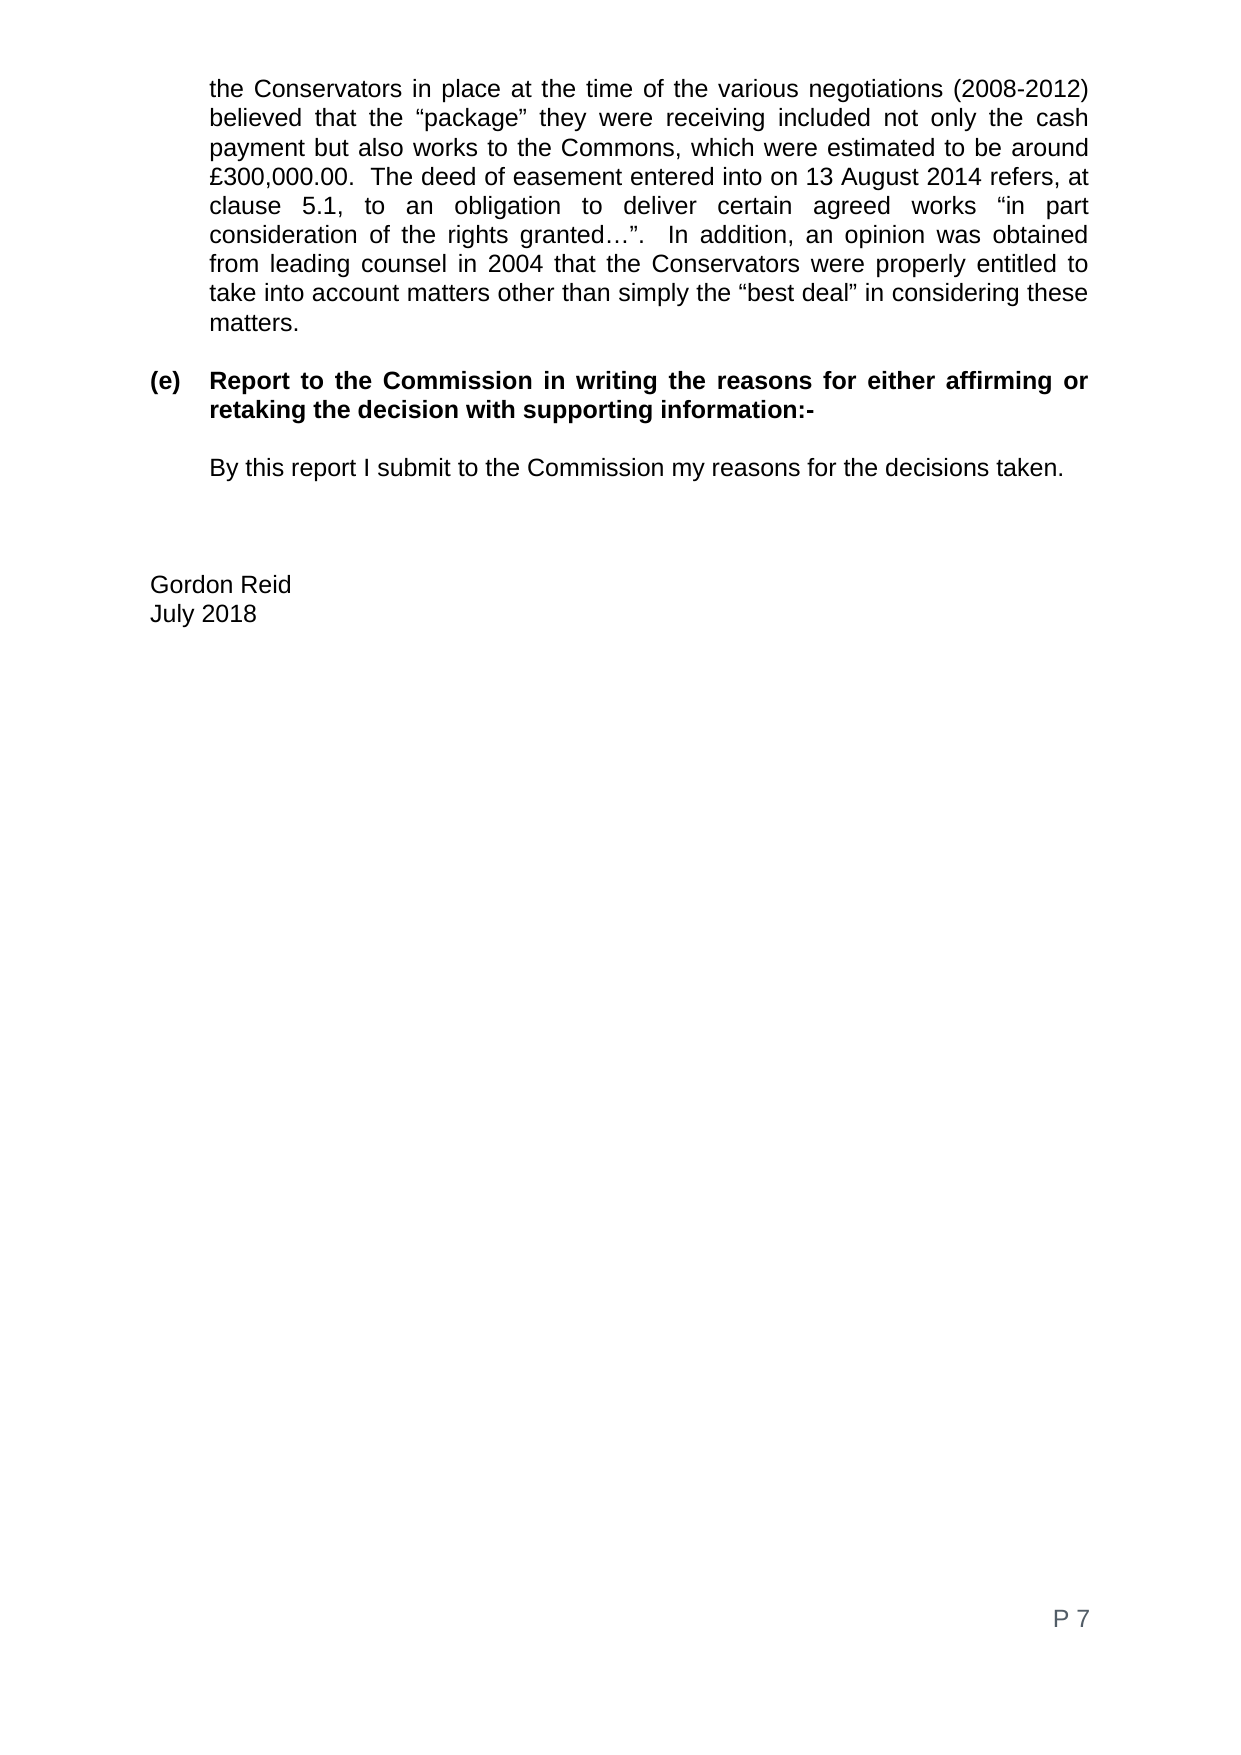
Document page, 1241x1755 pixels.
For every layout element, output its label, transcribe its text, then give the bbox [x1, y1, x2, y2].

list By this report I submit to the Commission my reasons for the decisions taken. [209, 453, 1090, 482]
list Report to the Commission in writing the reasons for either affirming or retaking the decision with supporting information:- [150, 366, 1090, 424]
list Gordon Reid July 2018 [150, 570, 1090, 628]
list the Conservators in place at the time of the various negotiations (2008-2012) believed that the “package” they were receiving included not only the cash payment but also works to the Commons, which were estimated to be around £300,000.00. The deed of easement entered into on 13 August 2014 refers, at clause 5.1, to an obligation to deliver certain agreed works “in part consideration of the rights granted…”. In addition, an opinion was obtained from leading counsel in 2004 that the Conservators were properly entitled to take into account matters other than simply the “best deal” in considering these matters. [209, 74, 1090, 336]
